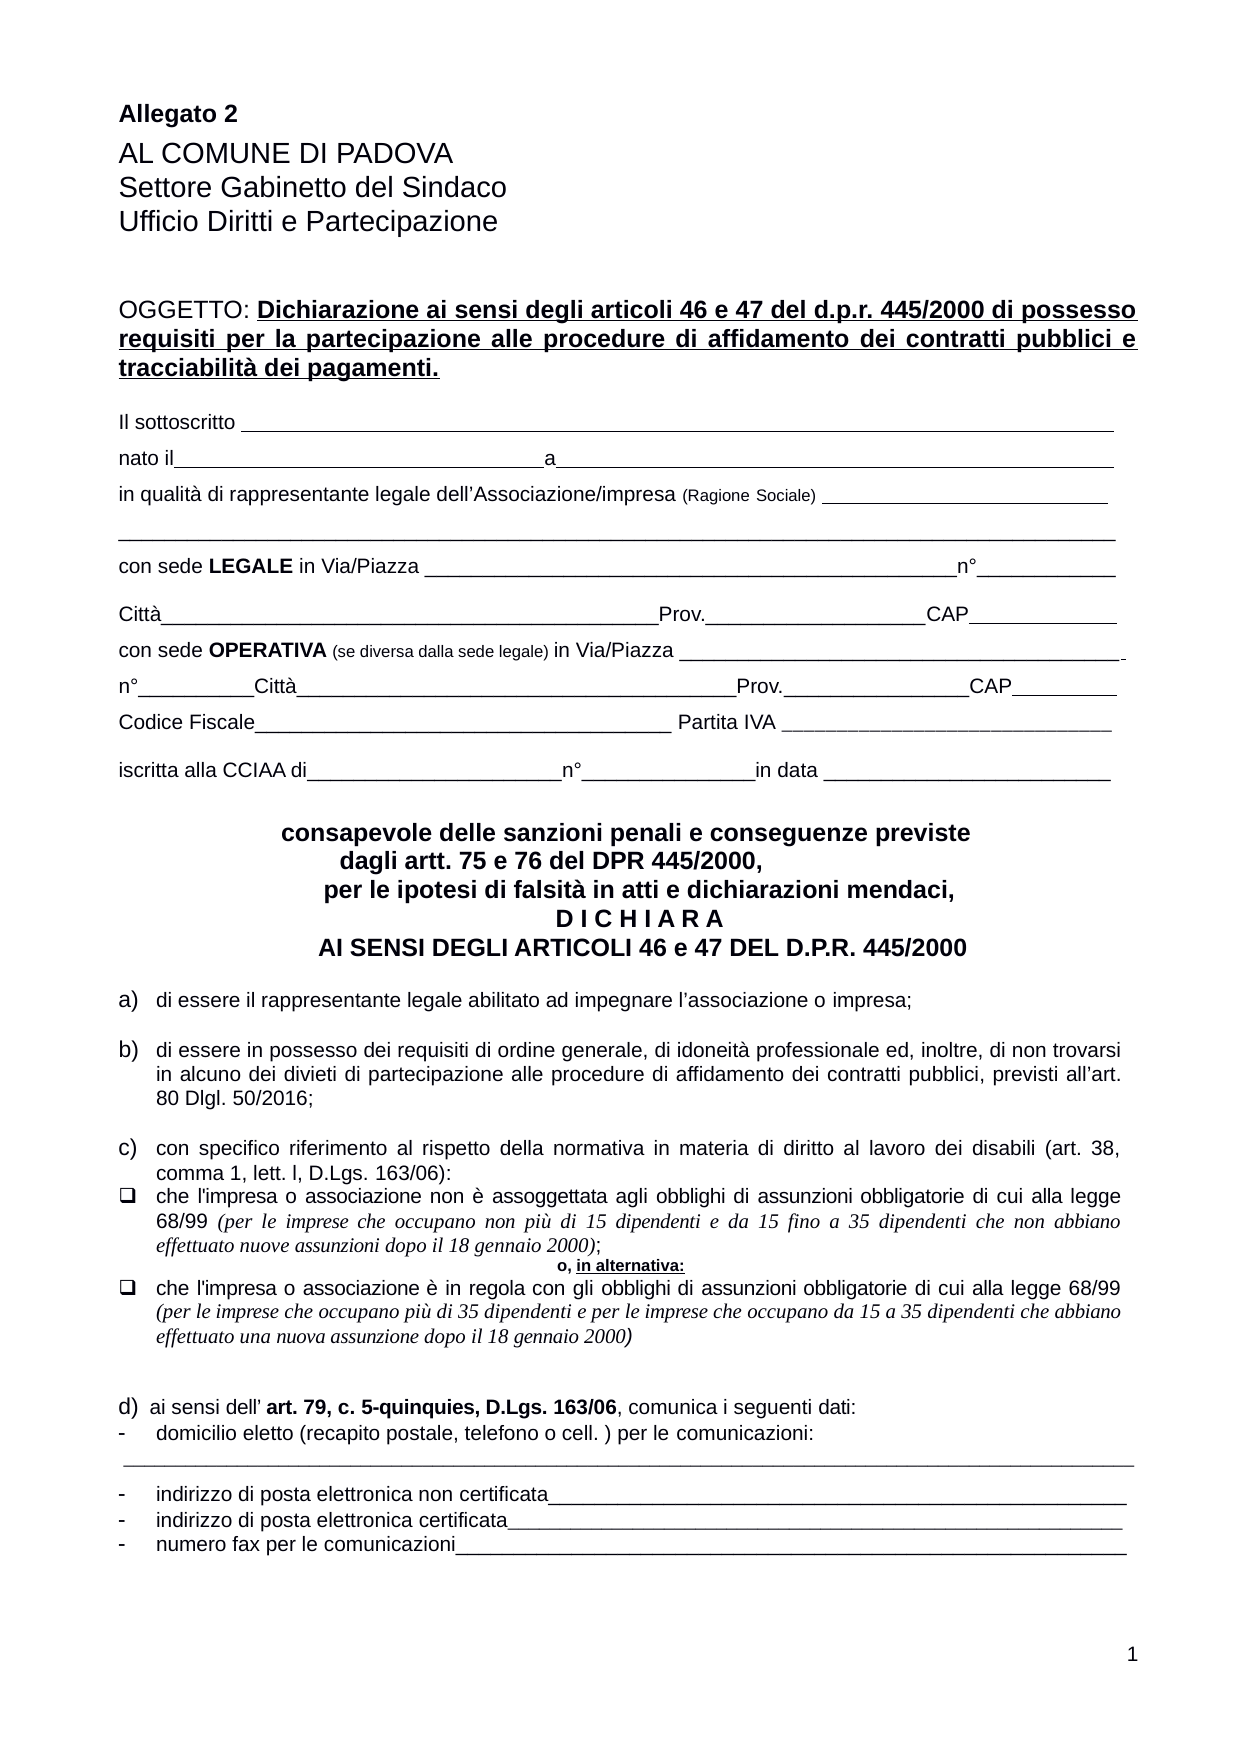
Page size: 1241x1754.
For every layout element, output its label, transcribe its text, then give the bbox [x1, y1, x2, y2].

list con specifico riferimento al rispetto della normativa in materia di diritto al lavoro dei disabili (art. 38, comma 1, lett. l, D.Lgs. 163/06): [118, 1134, 1122, 1184]
list ai sensi dell’ art. 79, c. 5-quinquies, D.Lgs. 163/06, comunica i seguenti dati: [118, 1396, 1138, 1419]
list indirizzo di posta elettronica non certificata__________________________________________________ [118, 1481, 1138, 1507]
list numero fax per le comunicazioni__________________________________________________________ [118, 1532, 1138, 1556]
text Il sottoscritto nato il a in qualità di rappresentante legale dell’Associazione/impresa (Ragione Sociale) [118, 410, 1117, 506]
list di essere il rappresentante legale abilitato ad impegnare l’associazione o impresa; [118, 986, 1138, 1012]
text AI SENSI DEGLI ARTICOLI 46 e 47 DEL D.P.R. 445/2000 [283, 933, 1003, 961]
subtitle OGGETTO: Dichiarazione ai sensi degli articoli 46 e 47 del d.p.r. 445/2000 di possesso requisiti per la partecipazione alle procedure di affidamento dei contratti pubblici e [118, 295, 1138, 349]
text Settore Gabinetto del Sindaco [118, 170, 1138, 204]
list che l'impresa o associazione è in regola con gli obblighi di assunzioni obbligatorie di cui alla legge 68/99 (per le imprese che occupano più di 35 dipendenti e per le imprese che occupano da 15 a 35 dipendenti che abbiano effettuato una nuova assunzione dopo il 18 gennaio 2000) [118, 1275, 1122, 1348]
text o, in alternativa: [256, 1257, 985, 1275]
list domicilio eletto (recapito postale, telefono o cell. ) per le comunicazioni: [118, 1419, 1138, 1445]
subtitle tracciabilità dei pagamenti. [118, 350, 1138, 381]
list indirizzo di posta elettronica certificata___________________________________________________________ [118, 1507, 1138, 1532]
list che l'impresa o associazione non è assoggettata agli obblighi di assunzioni obbligatorie di cui alla legge 68/99 (per le imprese che occupano non più di 15 dipendenti e da 15 fino a 35 dipendenti che non abbiano effettuato nuove assunzioni dopo il 18 gennaio 2000); [118, 1184, 1122, 1257]
text con sede LEGALE in Via/Piazza ______________________________________________n°____________ [118, 554, 1126, 578]
list di essere in possesso dei requisiti di ordine generale, di idoneità professionale ed, inoltre, di non trovarsi in alcuno dei divieti di partecipazione alle procedure di affidamento dei contratti pubblici, previsti all’art. 80 Dlgl. 50/2016; [118, 1036, 1123, 1110]
text per le ipotesi di falsità in atti e dichiarazioni mendaci, D I C H I A R A [323, 875, 956, 933]
text __________________________________________________________________________________________________ [118, 1445, 1138, 1469]
subtitle AL COMUNE DI PADOVA [118, 137, 1138, 170]
subtitle Allegato 2 [118, 96, 1138, 129]
text _______________________________________________________________________________________ [118, 518, 1138, 542]
subtitle consapevole delle sanzioni penali e conseguenze previste dagli artt. 75 e 76 del DPR 445/2000, [106, 818, 996, 875]
text iscritta alla CCIAA di______________________n°_______________in data _________________________ [118, 758, 1126, 782]
text Ufficio Diritti e Partecipazione [118, 204, 1138, 238]
text Città___________________________________________Prov.___________________CAP con sede OPERATIVA (se diversa dalla sede legale) in Via/Piazza ______________________________________ n°__________Città______________________________________Prov.________________CAP Codice Fiscale____________________________________ Partita IVA ______________________________ [118, 602, 1126, 734]
